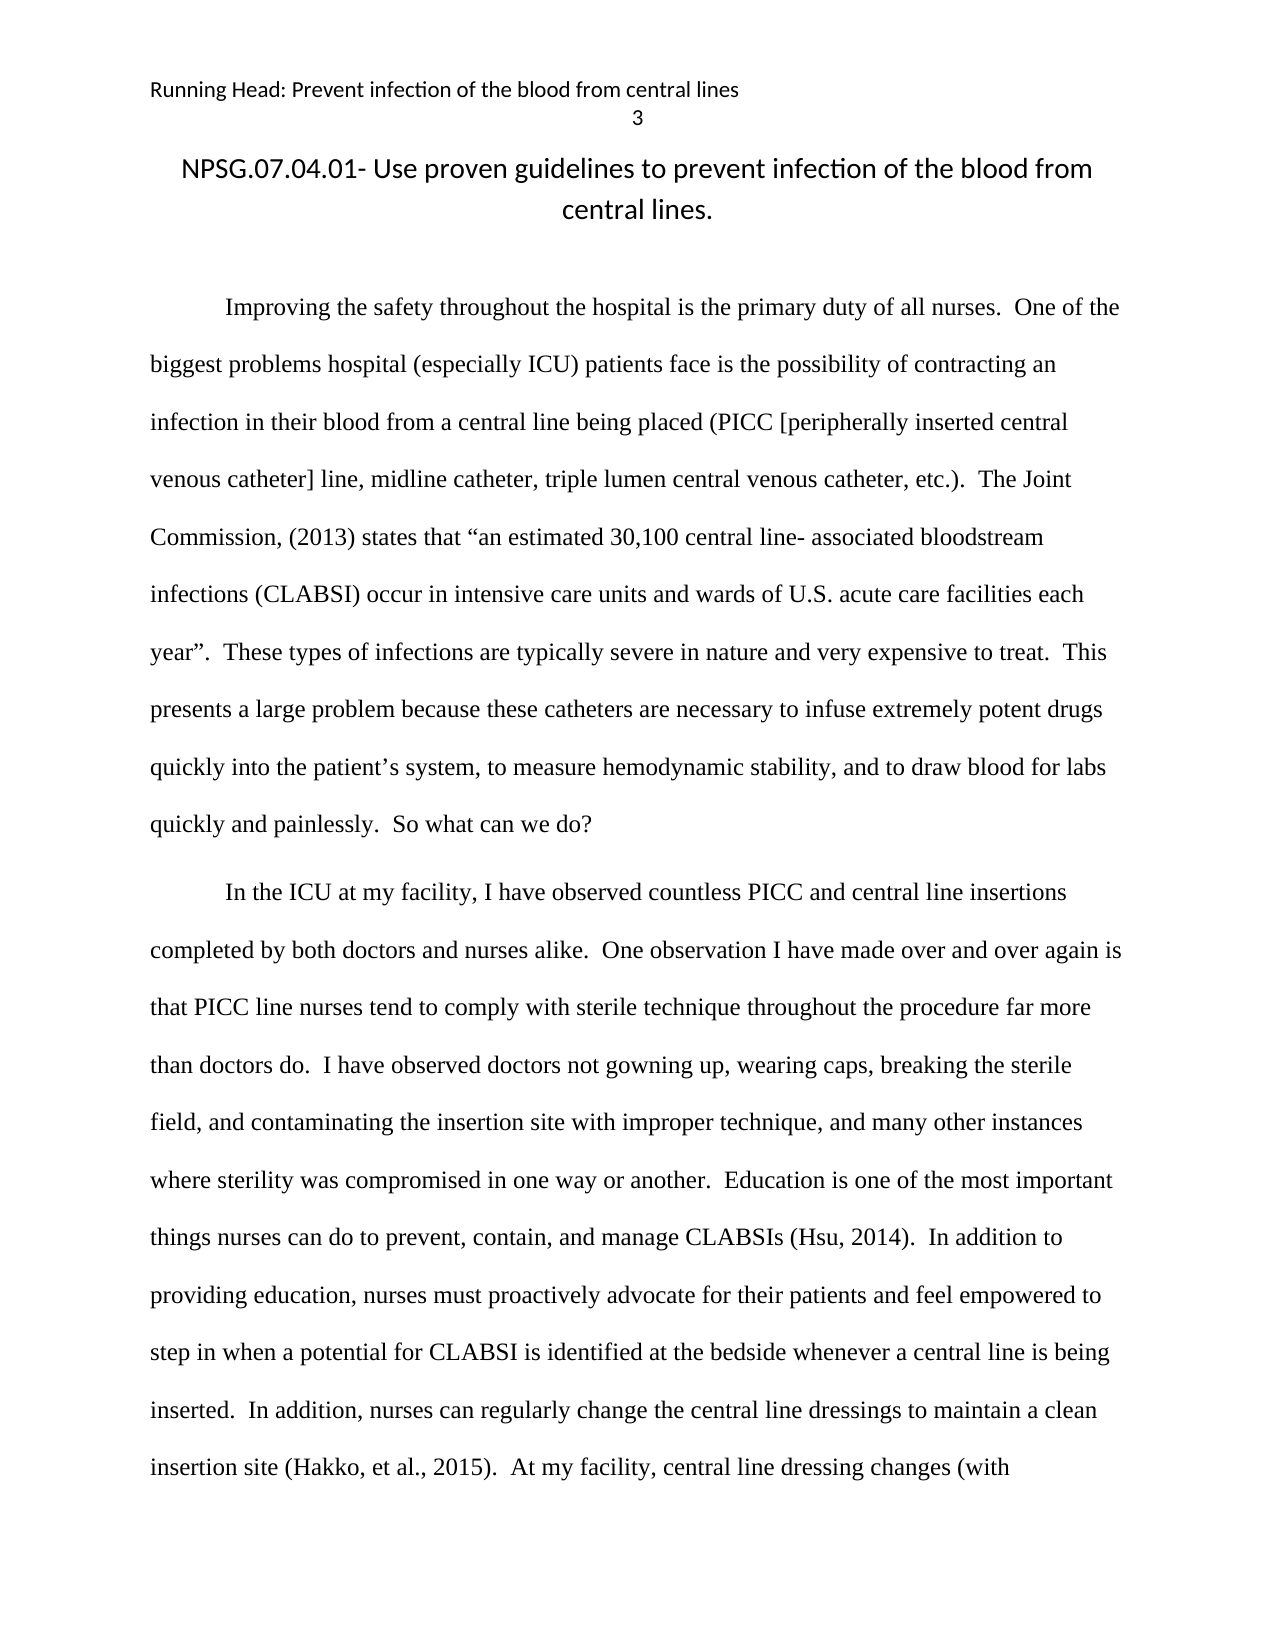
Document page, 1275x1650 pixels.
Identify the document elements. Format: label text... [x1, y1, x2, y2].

text In the ICU at my facility, I have observed countless PICC and central line insertions completed by both doctors and nurses alike. One observation I have made over and over again is that PICC line nurses tend to comply with sterile technique throughout the procedure far more than doctors do. I have observed doctors not gowning up, wearing caps, breaking the sterile field, and contaminating the insertion site with improper technique, and many other instances where sterility was compromised in one way or another. Education is one of the most important things nurses can do to prevent, contain, and manage CLABSIs (Hsu, 2014). In addition to providing education, nurses must proactively advocate for their patients and feel empowered to step in when a potential for CLABSI is identified at the bedside whenever a central line is being inserted. In addition, nurses can regularly change the central line dressings to maintain a clean insertion site (Hakko, et al., 2015). At my facility, central line dressing changes (with [150, 877, 1125, 1481]
text Improving the safety throughout the hospital is the primary duty of all nurses. One of the biggest problems hospital (especially ICU) patients face is the possibility of contracting an infection in their blood from a central line being placed (PICC [peripherally inserted central venous catheter] line, midline catheter, triple lumen central venous catheter, etc.). The Joint Commission, (2013) states that “an estimated 30,100 central line- associated bloodstream infections (CLABSI) occur in intensive care units and wards of U.S. acute care facilities each year”. These types of infections are typically severe in nature and very expensive to treat. This presents a large problem because these catheters are necessary to infuse extremely potent drugs quickly into the patient’s system, to measure hemodynamic stability, and to draw blood for labs quickly and painlessly. So what can we do? [150, 292, 1125, 838]
text NPSG.07.04.01- Use proven guidelines to prevent infection of the blood from central lines. [150, 150, 1125, 227]
